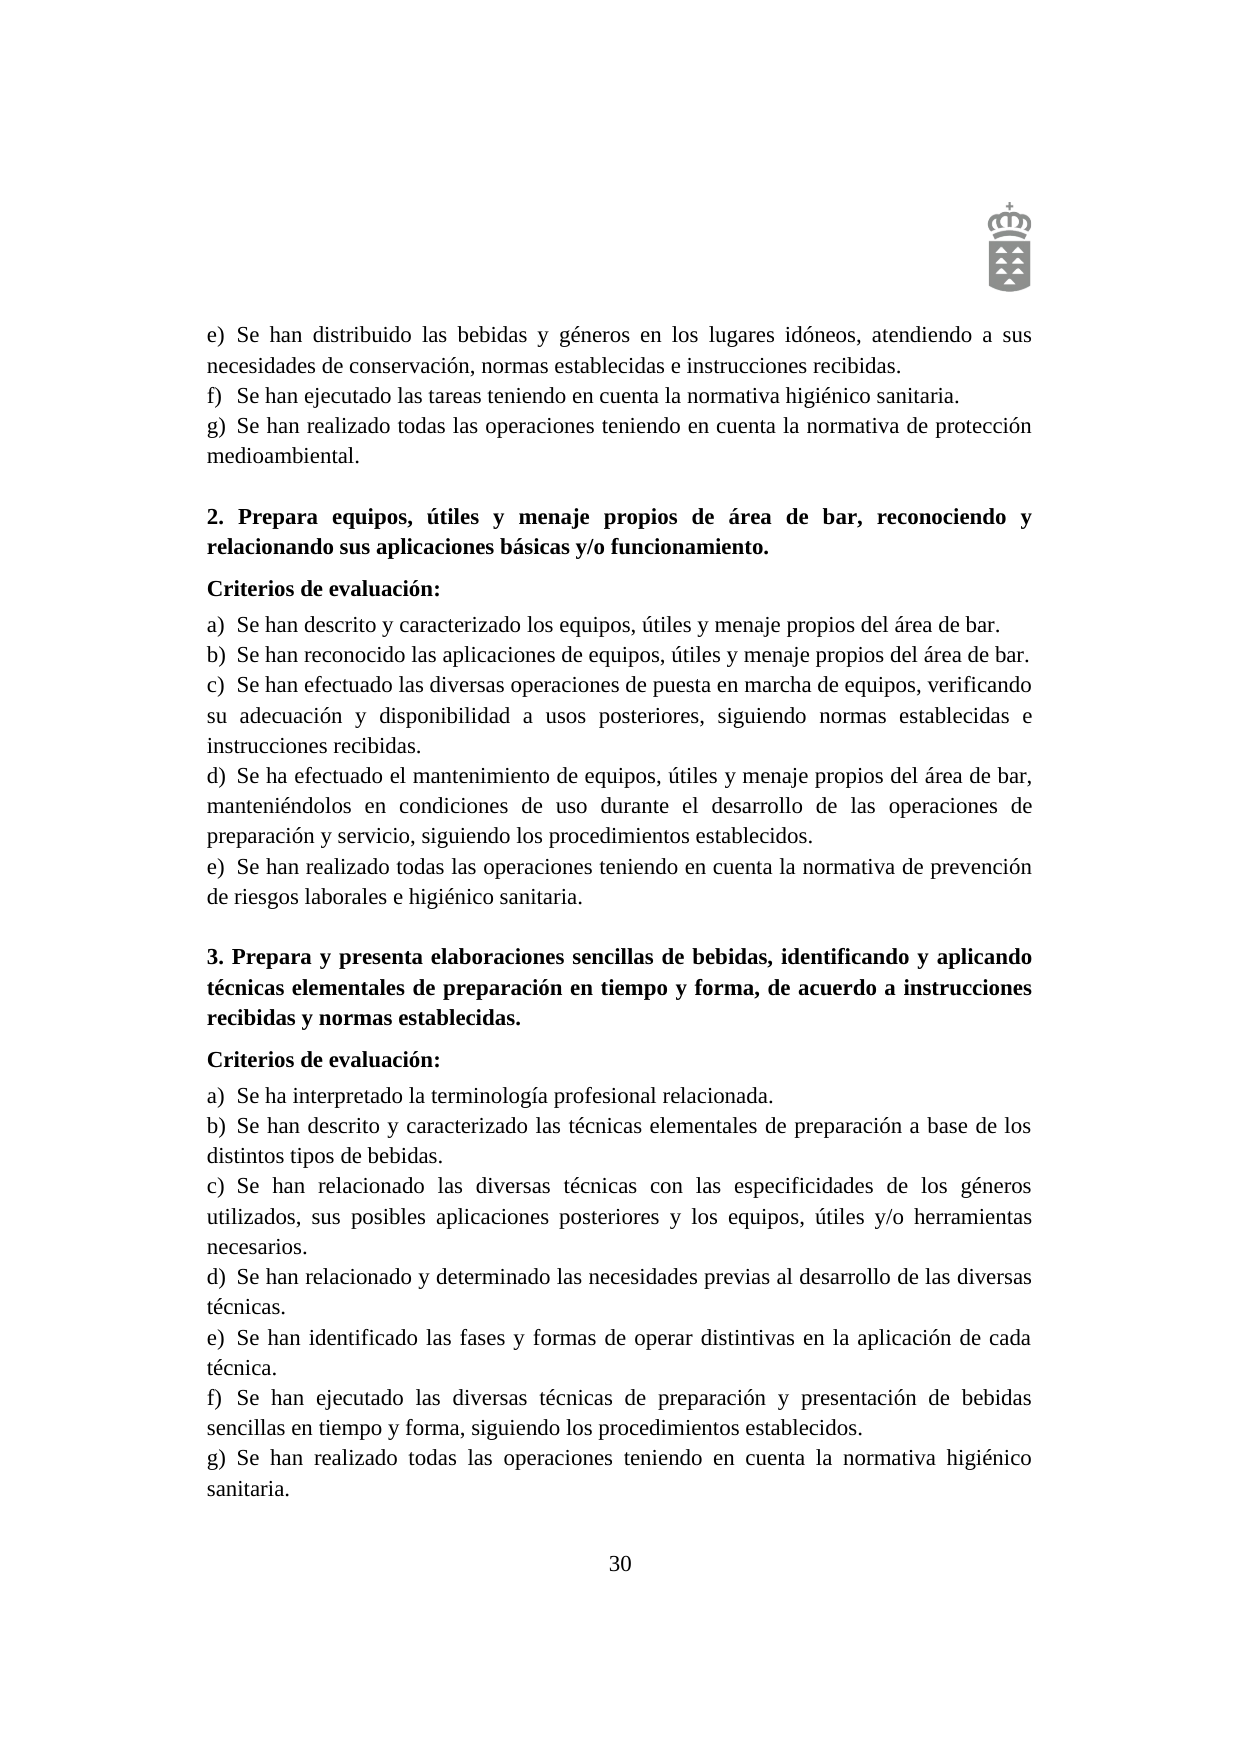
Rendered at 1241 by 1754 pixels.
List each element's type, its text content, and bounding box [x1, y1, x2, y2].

text e) Se han distribuido las bebidas y géneros en los lugares idóneos, atendiendo a sus necesidades de conservación, normas establecidas e instrucciones recibidas. [207, 322, 1033, 378]
text f) Se han ejecutado las tareas teniendo en cuenta la normativa higiénico sanitaria. [207, 382, 1033, 408]
picture [987, 202, 1032, 292]
text e) Se han identificado las fases y formas de operar distintivas en la aplicación de cada técnica. [207, 1324, 1033, 1380]
text e) Se han realizado todas las operaciones teniendo en cuenta la normativa de prevención de riesgos laborales e higiénico sanitaria. [207, 853, 1033, 909]
text g) Se han realizado todas las operaciones teniendo en cuenta la normativa higiénico sanitaria. [207, 1444, 1033, 1501]
text b) Se han reconocido las aplicaciones de equipos, útiles y menaje propios del área de bar. [207, 641, 1033, 668]
text f) Se han ejecutado las diversas técnicas de preparación y presentación de bebidas sencillas en tiempo y forma, siguiendo los procedimientos establecidos. [207, 1384, 1033, 1441]
text a) Se han descrito y caracterizado los equipos, útiles y menaje propios del área de bar. [207, 611, 1033, 637]
text c) Se han relacionado las diversas técnicas con las especificidades de los géneros utilizados, sus posibles aplicaciones posteriores y los equipos, útiles y/o herramientas necesarios. [207, 1173, 1033, 1259]
text d) Se ha efectuado el mantenimiento de equipos, útiles y menaje propios del área de bar, manteniéndolos en condiciones de uso durante el desarrollo de las operaciones de preparación y servicio, siguiendo los procedimientos establecidos. [207, 762, 1033, 849]
text d) Se han relacionado y determinado las necesidades previas al desarrollo de las diversas técnicas. [207, 1263, 1033, 1320]
text 2. Prepara equipos, útiles y menaje propios de área de bar, reconociendo y relacionando sus aplicaciones básicas y/o funcionamiento. [207, 503, 1033, 559]
text Criterios de evaluación: [207, 1046, 1033, 1072]
text Criterios de evaluación: [207, 575, 1033, 601]
text 3. Prepara y presenta elaboraciones sencillas de bebidas, identificando y aplicando técnicas elementales de preparación en tiempo y forma, de acuerdo a instrucciones recibidas y normas establecidas. [207, 943, 1033, 1030]
text c) Se han efectuado las diversas operaciones de puesta en marcha de equipos, verificando su adecuación y disponibilidad a usos posteriores, siguiendo normas establecidas e instrucciones recibidas. [207, 672, 1033, 758]
text b) Se han descrito y caracterizado las técnicas elementales de preparación a base de los distintos tipos de bebidas. [207, 1112, 1033, 1169]
text a) Se ha interpretado la terminología profesional relacionada. [207, 1082, 1033, 1108]
text g) Se han realizado todas las operaciones teniendo en cuenta la normativa de protección medioambiental. [207, 412, 1033, 469]
